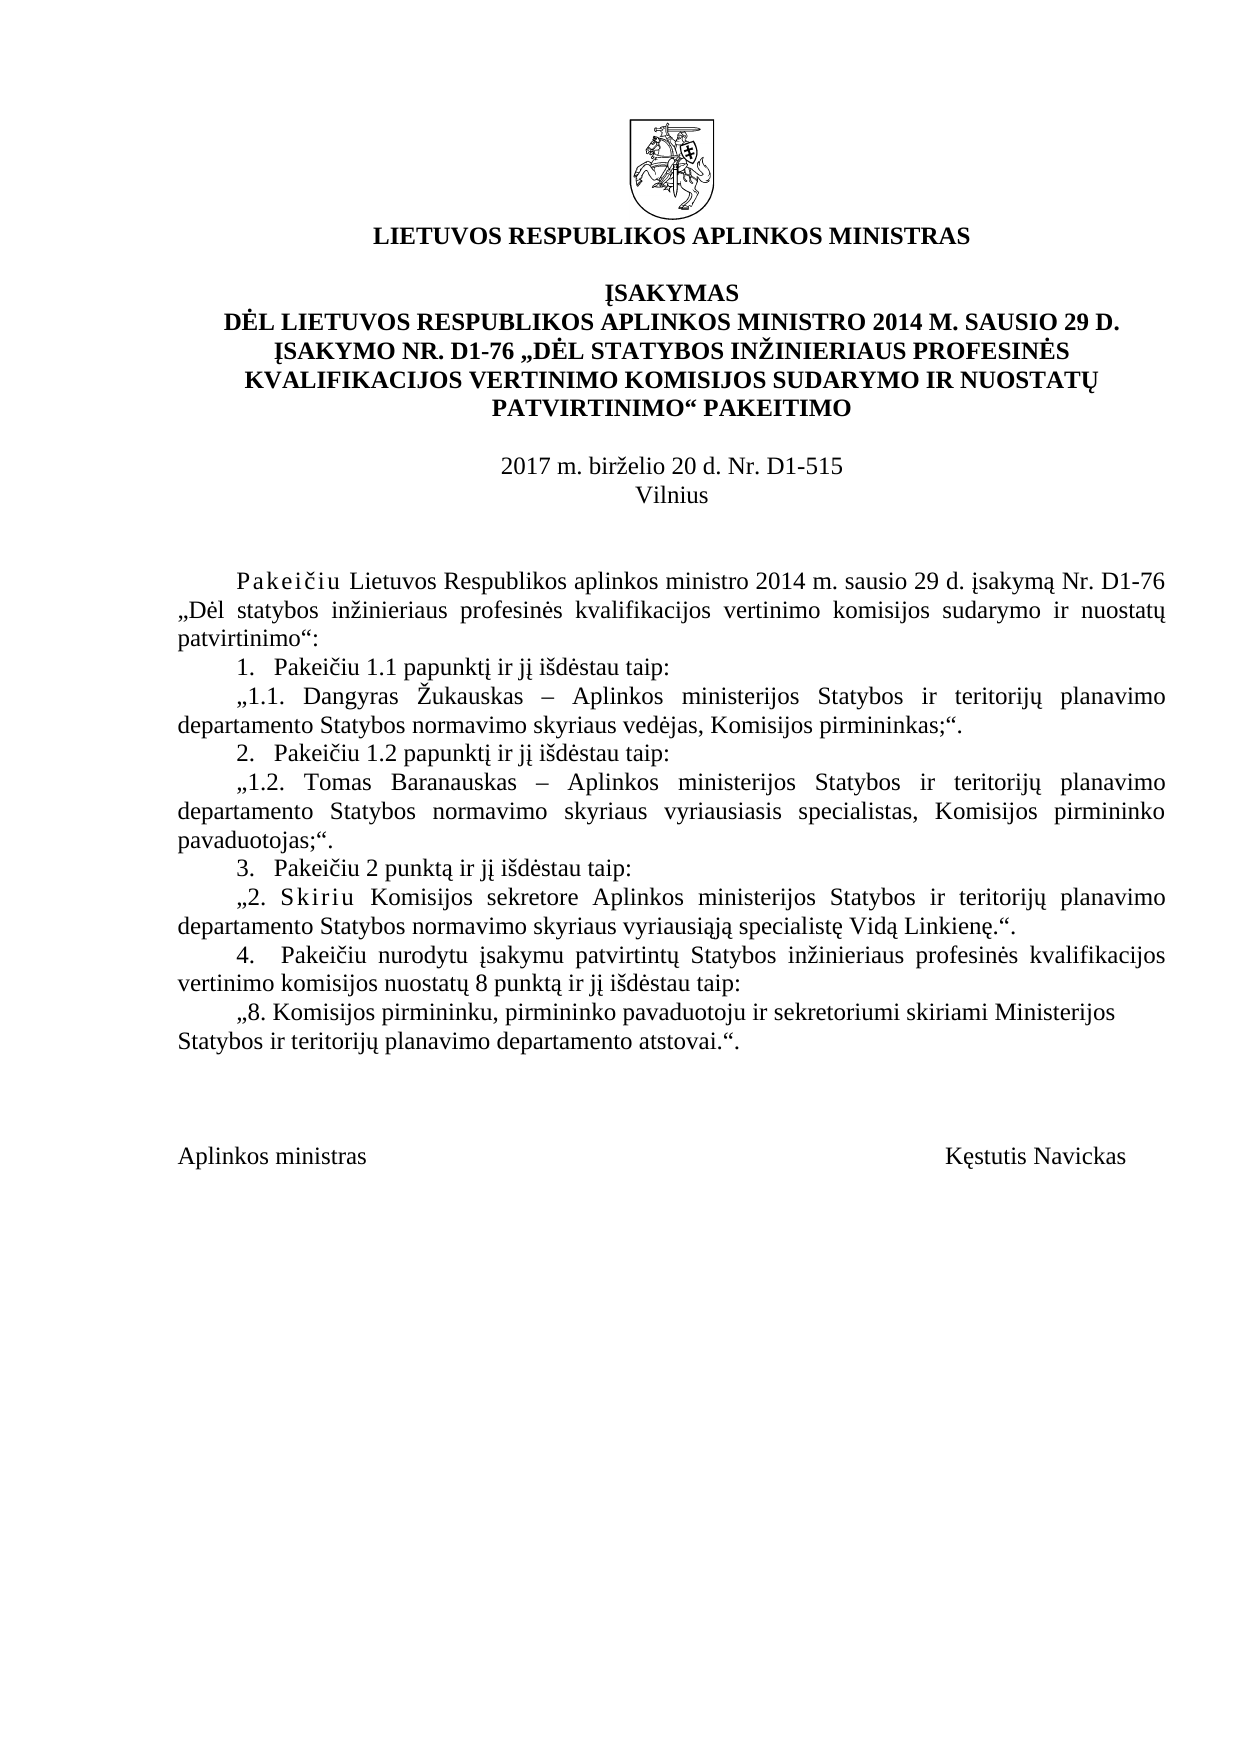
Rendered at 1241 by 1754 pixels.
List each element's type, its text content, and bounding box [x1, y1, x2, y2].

text Vilnius [177, 480, 1166, 508]
text 4. Pakeičiu nurodytu įsakymu patvirtintų Statybos inžinieriaus profesinės kvalifikacijos vertinimo komisijos nuostatų 8 punktą ir jį išdėstau taip: [177, 940, 1166, 997]
text ĮSAKYMAS [177, 278, 1166, 307]
text DĖL LIETUVOS RESPUBLIKOS APLINKOS MINISTRO 2014 M. SAUSIO 29 D. ĮSAKYMO NR. D1-76 „DĖL STATYBOS INŽINIERIAUS PROFESINĖS KVALIFIKACIJOS VERTINIMO KOMISIJOS SUDARYMO IR NUOSTATŲ PATVIRTINIMO“ PAKEITIMO [177, 307, 1166, 422]
text 2. Pakeičiu 1.2 papunktį ir jį išdėstau taip: [236, 738, 1166, 767]
text 1. Pakeičiu 1.1 papunktį ir jį išdėstau taip: [236, 652, 1166, 681]
text LIETUVOS RESPUBLIKOS APLINKOS MINISTRAS [177, 221, 1166, 250]
text 3. Pakeičiu 2 punktą ir jį išdėstau taip: [236, 853, 1166, 882]
text „2. Skiriu Komisijos sekretore Aplinkos ministerijos Statybos ir teritorijų planavimo departamento Statybos normavimo skyriaus vyriausiąją specialistę Vidą Linkienę.“. [177, 882, 1166, 940]
text 2017 m. birželio 20 d. Nr. D1-515 [177, 451, 1166, 480]
text Aplinkos ministras Kęstutis Navickas [177, 1141, 1166, 1170]
text Pakeičiu Lietuvos Respublikos aplinkos ministro 2014 m. sausio 29 d. įsakymą Nr. D1-76 „Dėl statybos inžinieriaus profesinės kvalifikacijos vertinimo komisijos sudarymo ir nuostatų patvirtinimo“: [177, 566, 1166, 652]
text „8. Komisijos pirmininku, pirmininko pavaduotoju ir sekretoriumi skiriami Ministerijos Statybos ir teritorijų planavimo departamento atstovai.“. [177, 997, 1166, 1055]
text „1.2. Tomas Baranauskas – Aplinkos ministerijos Statybos ir teritorijų planavimo departamento Statybos normavimo skyriaus vyriausiasis specialistas, Komisijos pirmininko pavaduotojas;“. [177, 767, 1166, 853]
text „1.1. Dangyras Žukauskas – Aplinkos ministerijos Statybos ir teritorijų planavimo departamento Statybos normavimo skyriaus vedėjas, Komisijos pirmininkas;“. [177, 681, 1166, 738]
